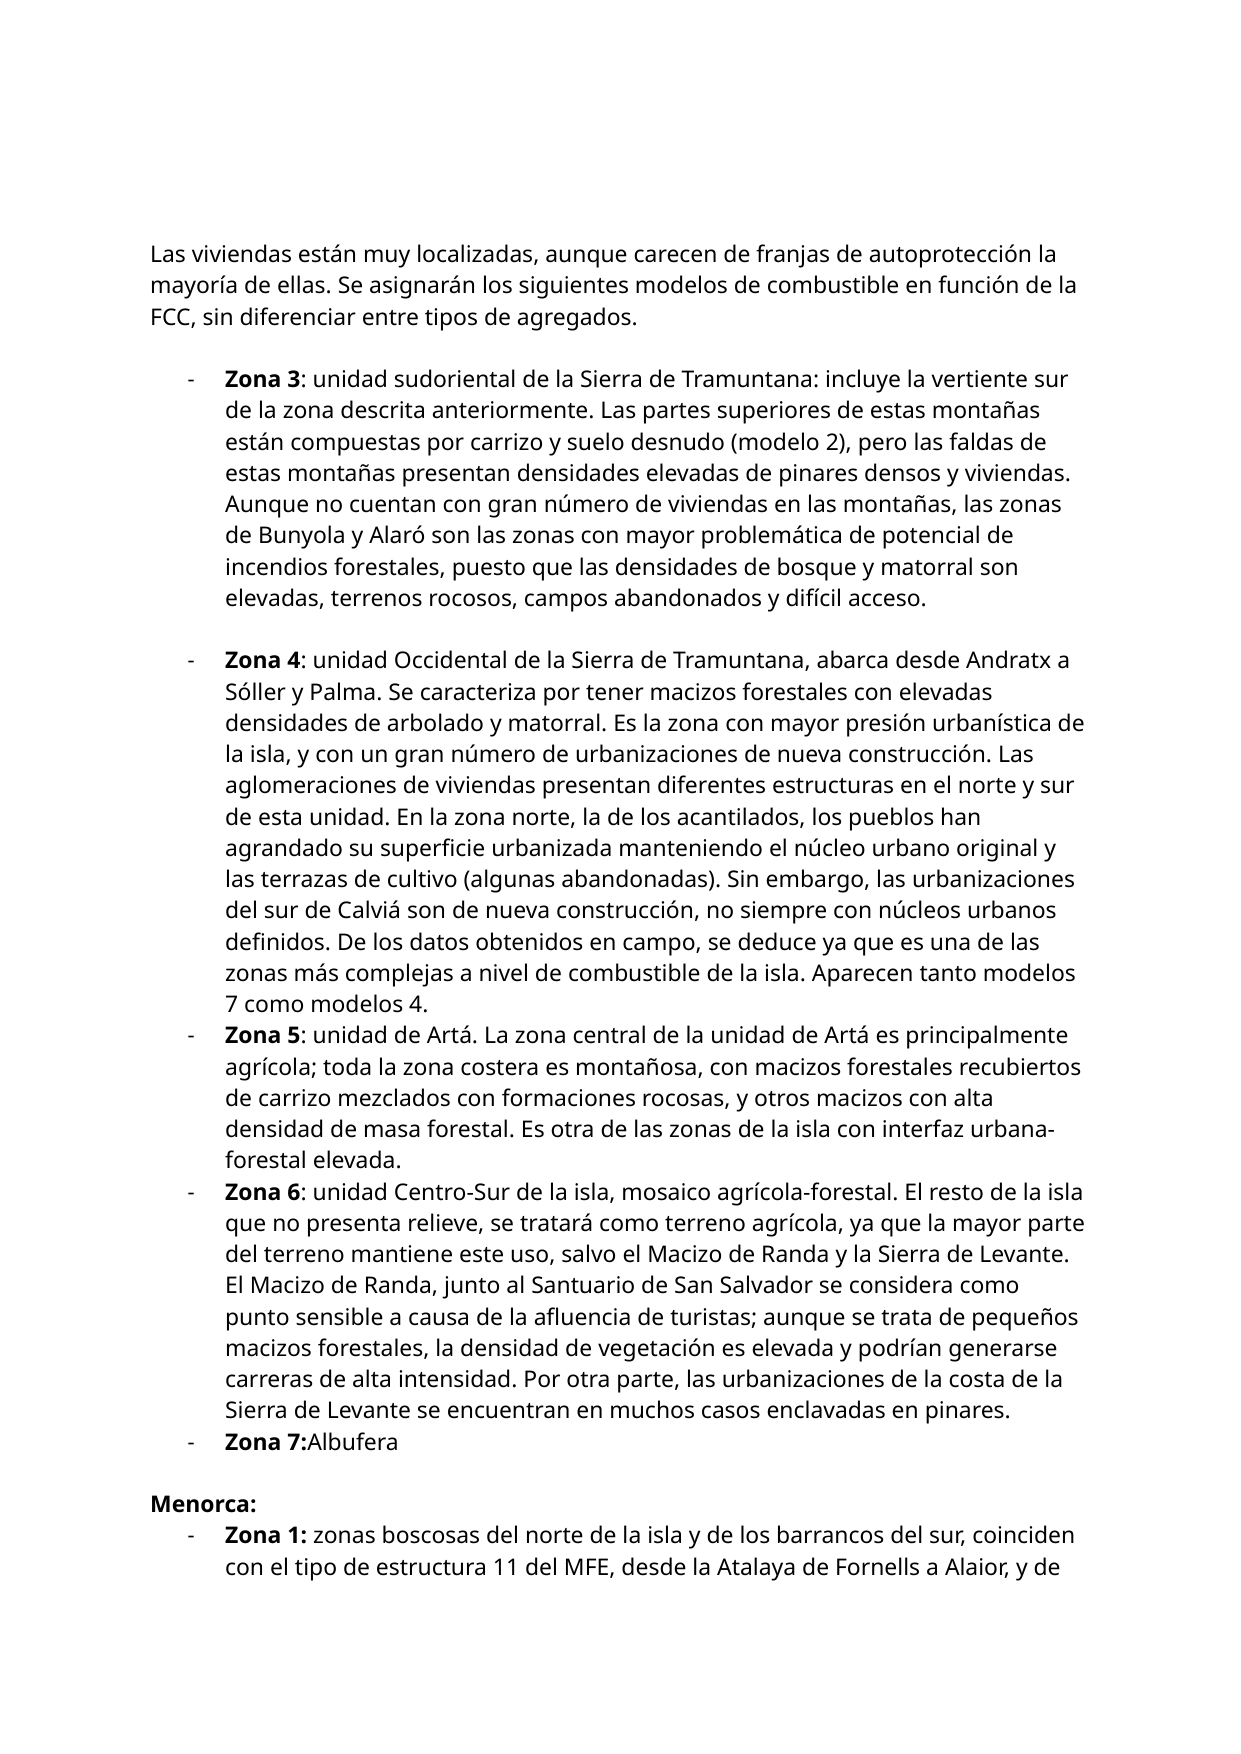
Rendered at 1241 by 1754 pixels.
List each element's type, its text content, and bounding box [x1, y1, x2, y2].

list Zona 5: unidad de Artá. La zona central de la unidad de Artá es principalmente agrícola; toda la zona costera es montañosa, con macizos forestales recubiertos de carrizo mezclados con formaciones rocosas, y otros macizos con alta densidad de masa forestal. Es otra de las zonas de la isla con interfaz urbana-forestal elevada. [187, 1019, 1090, 1175]
list Las viviendas están muy localizadas, aunque carecen de franjas de autoprotección la mayoría de ellas. Se asignarán los siguientes modelos de combustible en función de la FCC, sin diferenciar entre tipos de agregados. [150, 238, 1090, 332]
list Zona 1: zonas boscosas del norte de la isla y de los barrancos del sur, coinciden con el tipo de estructura 11 del MFE, desde la Atalaya de Fornells a Alaior, y de [187, 1519, 1090, 1582]
text Menorca: [150, 1488, 1090, 1519]
list Zona 6: unidad Centro-Sur de la isla, mosaico agrícola-forestal. El resto de la isla que no presenta relieve, se tratará como terreno agrícola, ya que la mayor parte del terreno mantiene este uso, salvo el Macizo de Randa y la Sierra de Levante. El Macizo de Randa, junto al Santuario de San Salvador se considera como punto sensible a causa de la afluencia de turistas; aunque se trata de pequeños macizos forestales, la densidad de vegetación es elevada y podrían generarse carreras de alta intensidad. Por otra parte, las urbanizaciones de la costa de la Sierra de Levante se encuentran en muchos casos enclavadas en pinares. [187, 1175, 1090, 1425]
list Zona 7:Albufera [187, 1425, 1090, 1457]
list Zona 3: unidad sudoriental de la Sierra de Tramuntana: incluye la vertiente sur de la zona descrita anteriormente. Las partes superiores de estas montañas están compuestas por carrizo y suelo desnudo (modelo 2), pero las faldas de estas montañas presentan densidades elevadas de pinares densos y viviendas. Aunque no cuentan con gran número de viviendas en las montañas, las zonas de Bunyola y Alaró son las zonas con mayor problemática de potencial de incendios forestales, puesto que las densidades de bosque y matorral son elevadas, terrenos rocosos, campos abandonados y difícil acceso. [187, 363, 1090, 613]
list Zona 4: unidad Occidental de la Sierra de Tramuntana, abarca desde Andratx a Sóller y Palma. Se caracteriza por tener macizos forestales con elevadas densidades de arbolado y matorral. Es la zona con mayor presión urbanística de la isla, y con un gran número de urbanizaciones de nueva construcción. Las aglomeraciones de viviendas presentan diferentes estructuras en el norte y sur de esta unidad. En la zona norte, la de los acantilados, los pueblos han agrandado su superficie urbanizada manteniendo el núcleo urbano original y las terrazas de cultivo (algunas abandonadas). Sin embargo, las urbanizaciones del sur de Calviá son de nueva construcción, no siempre con núcleos urbanos definidos. De los datos obtenidos en campo, se deduce ya que es una de las zonas más complejas a nivel de combustible de la isla. Aparecen tanto modelos 7 como modelos 4. [187, 644, 1090, 1019]
